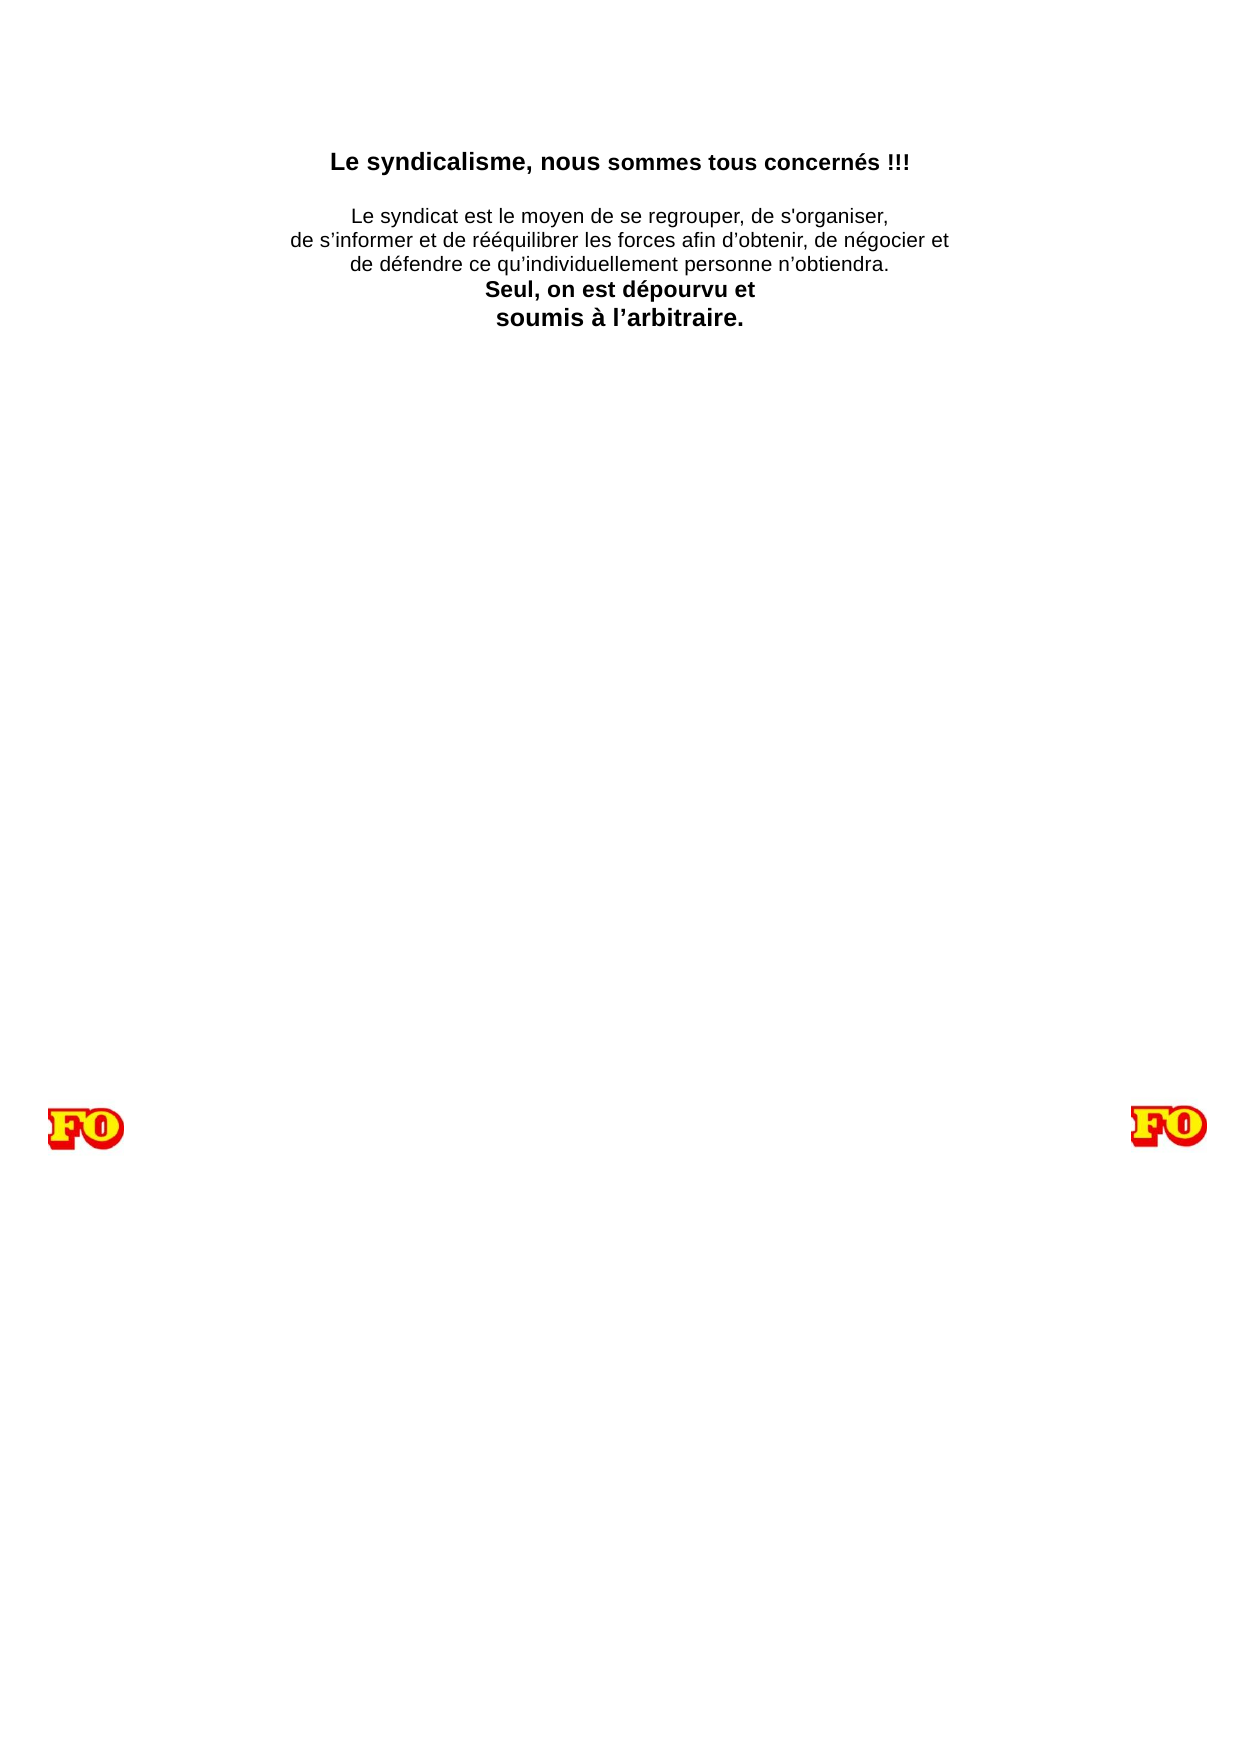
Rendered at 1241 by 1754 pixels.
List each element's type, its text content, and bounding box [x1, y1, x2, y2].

text Le syndicalisme, nous sommes tous concernés !!! [118, 147, 1122, 176]
picture [48, 1088, 124, 1169]
text Seul, on est dépourvu et [118, 276, 1122, 303]
text Le syndicat est le moyen de se regrouper, de s'organiser, [118, 204, 1122, 228]
text de défendre ce qu’individuellement personne n’obtiendra. [118, 252, 1122, 276]
text soumis à l’arbitraire. [118, 303, 1122, 331]
text de s’informer et de rééquilibrer les forces afin d’obtenir, de négocier et [118, 228, 1122, 252]
picture [1131, 1086, 1207, 1166]
